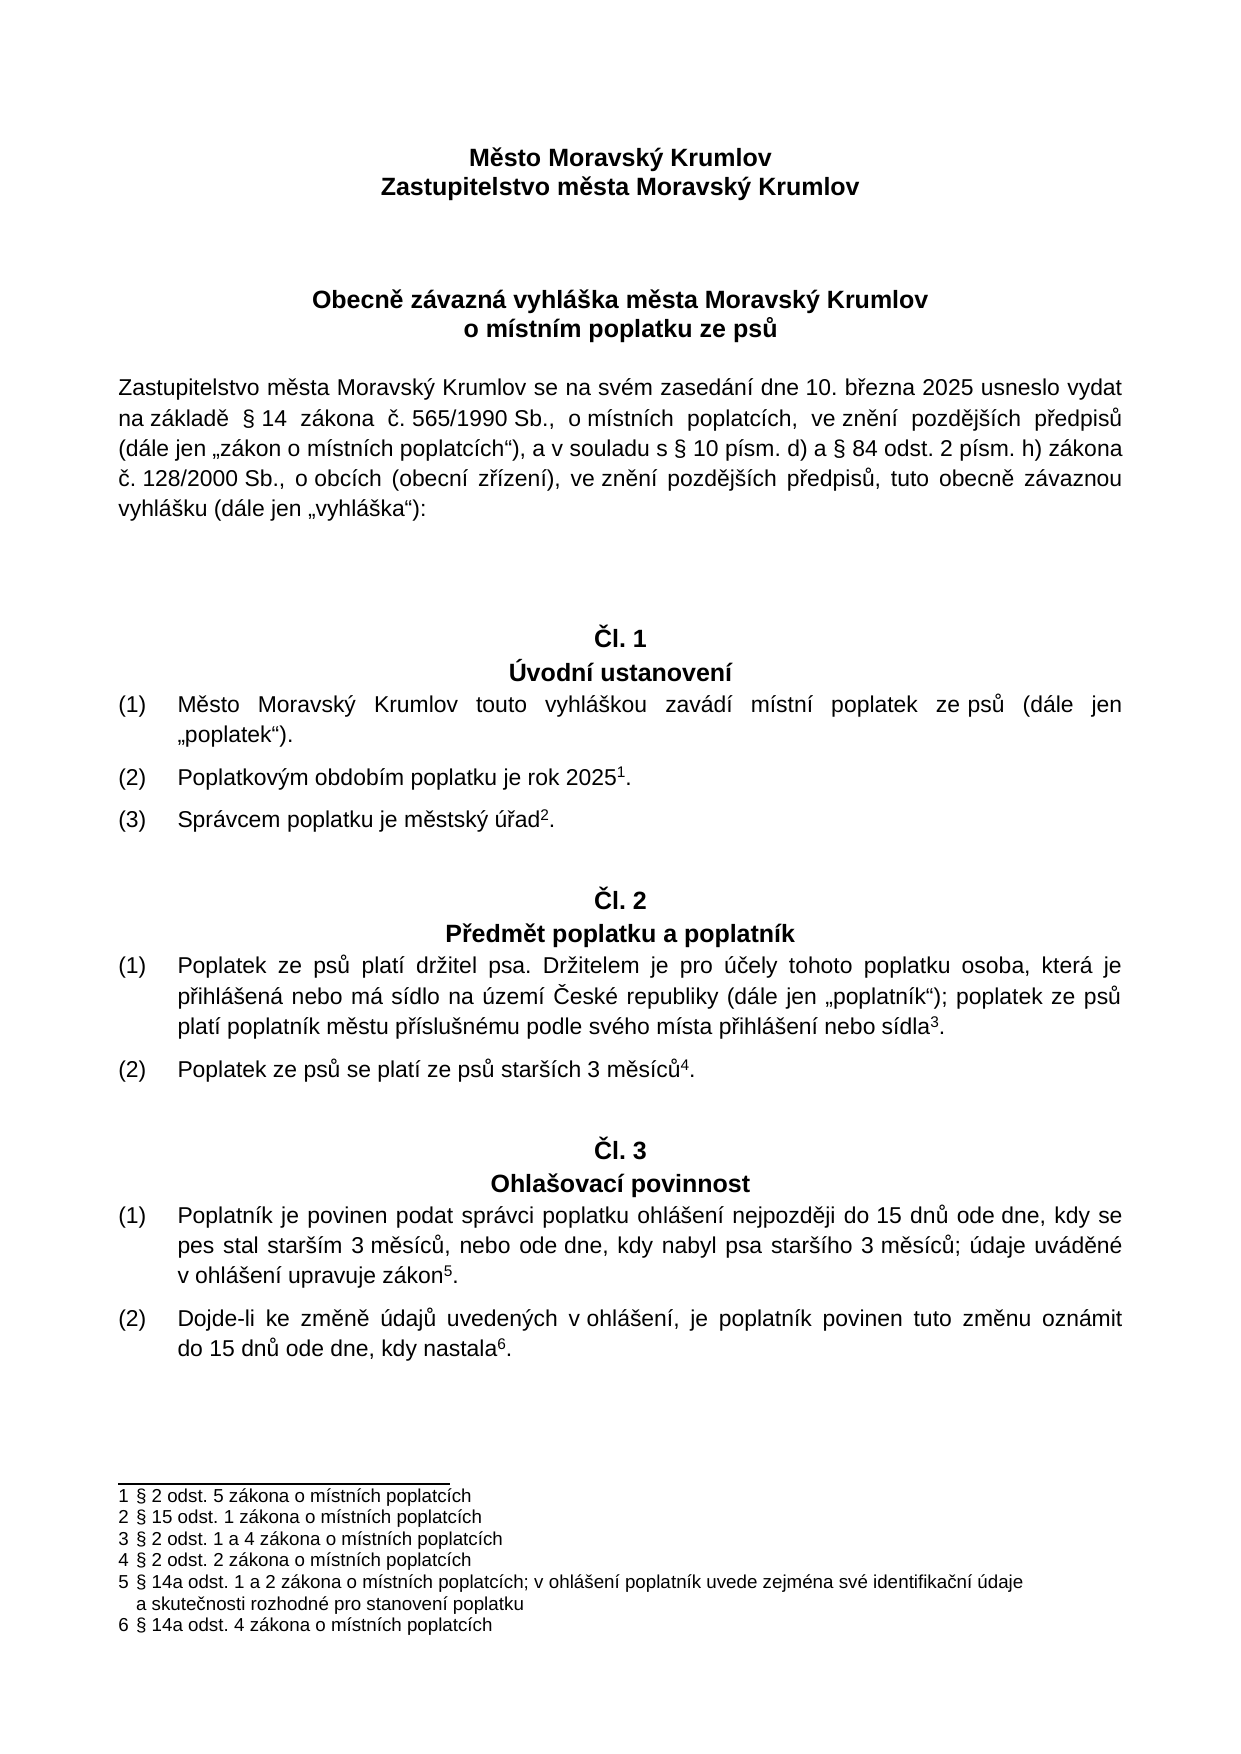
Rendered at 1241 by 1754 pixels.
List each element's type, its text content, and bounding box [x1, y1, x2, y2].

list Poplatek ze psů platí držitel psa. Držitelem je pro účely tohoto poplatku osoba, která je přihlášená nebo má sídlo na území České republiky (dále jen „poplatník“); poplatek ze psů platí poplatník městu příslušnému podle svého místa přihlášení nebo sídla. [118, 952, 1122, 1039]
list Město Moravský Krumlov touto vyhláškou zavádí místní poplatek ze psů (dále jen „poplatek“). [118, 691, 1122, 747]
subtitle Čl. 3 Ohlašovací povinnost [118, 1136, 1122, 1197]
list § 14a odst. 4 zákona o místních poplatcích [118, 1614, 1122, 1635]
list Poplatek ze psů se platí ze psů starších 3 měsíců. [118, 1056, 1122, 1082]
subtitle Obecně závazná vyhláška města Moravský Krumlov o místním poplatku ze psů [118, 286, 1122, 343]
text Město Moravský Krumlov Zastupitelstvo města Moravský Krumlov [118, 143, 1122, 201]
list Správcem poplatku je městský úřad. [118, 806, 1122, 832]
list Dojde-li ke změně údajů uvedených v ohlášení, je poplatník povinen tuto změnu oznámit do 15 dnů ode dne, kdy nastala. [118, 1305, 1122, 1361]
list Poplatkovým obdobím poplatku je rok 2025. [118, 763, 1122, 790]
list § 2 odst. 5 zákona o místních poplatcích [118, 1484, 1122, 1506]
list § 15 odst. 1 zákona o místních poplatcích [118, 1506, 1122, 1528]
list § 2 odst. 1 a 4 zákona o místních poplatcích [118, 1528, 1122, 1549]
subtitle Čl. 2 Předmět poplatku a poplatník [118, 886, 1122, 948]
text Zastupitelstvo města Moravský Krumlov se na svém zasedání dne 10. března 2025 usneslo vydat na základě § 14 zákona č. 565/1990 Sb., o místních poplatcích, ve znění pozdějších předpisů (dále jen „zákon o místních poplatcích“), a v souladu s § 10 písm. d) a § 84 odst. 2 písm. h) zákona č. 128/2000 Sb., o obcích (obecní zřízení), ve znění pozdějších předpisů, tuto obecně závaznou vyhlášku (dále jen „vyhláška“): [118, 374, 1122, 521]
subtitle Čl. 1 Úvodní ustanovení [118, 624, 1122, 686]
list Poplatník je povinen podat správci poplatku ohlášení nejpozději do 15 dnů ode dne, kdy se pes stal starším 3 měsíců, nebo ode dne, kdy nabyl psa staršího 3 měsíců; údaje uváděné v ohlášení upravuje zákon. [118, 1202, 1122, 1288]
list § 14a odst. 1 a 2 zákona o místních poplatcích; v ohlášení poplatník uvede zejména své identifikační údaje a skutečnosti rozhodné pro stanovení poplatku [118, 1571, 1122, 1614]
list § 2 odst. 2 zákona o místních poplatcích [118, 1549, 1122, 1571]
